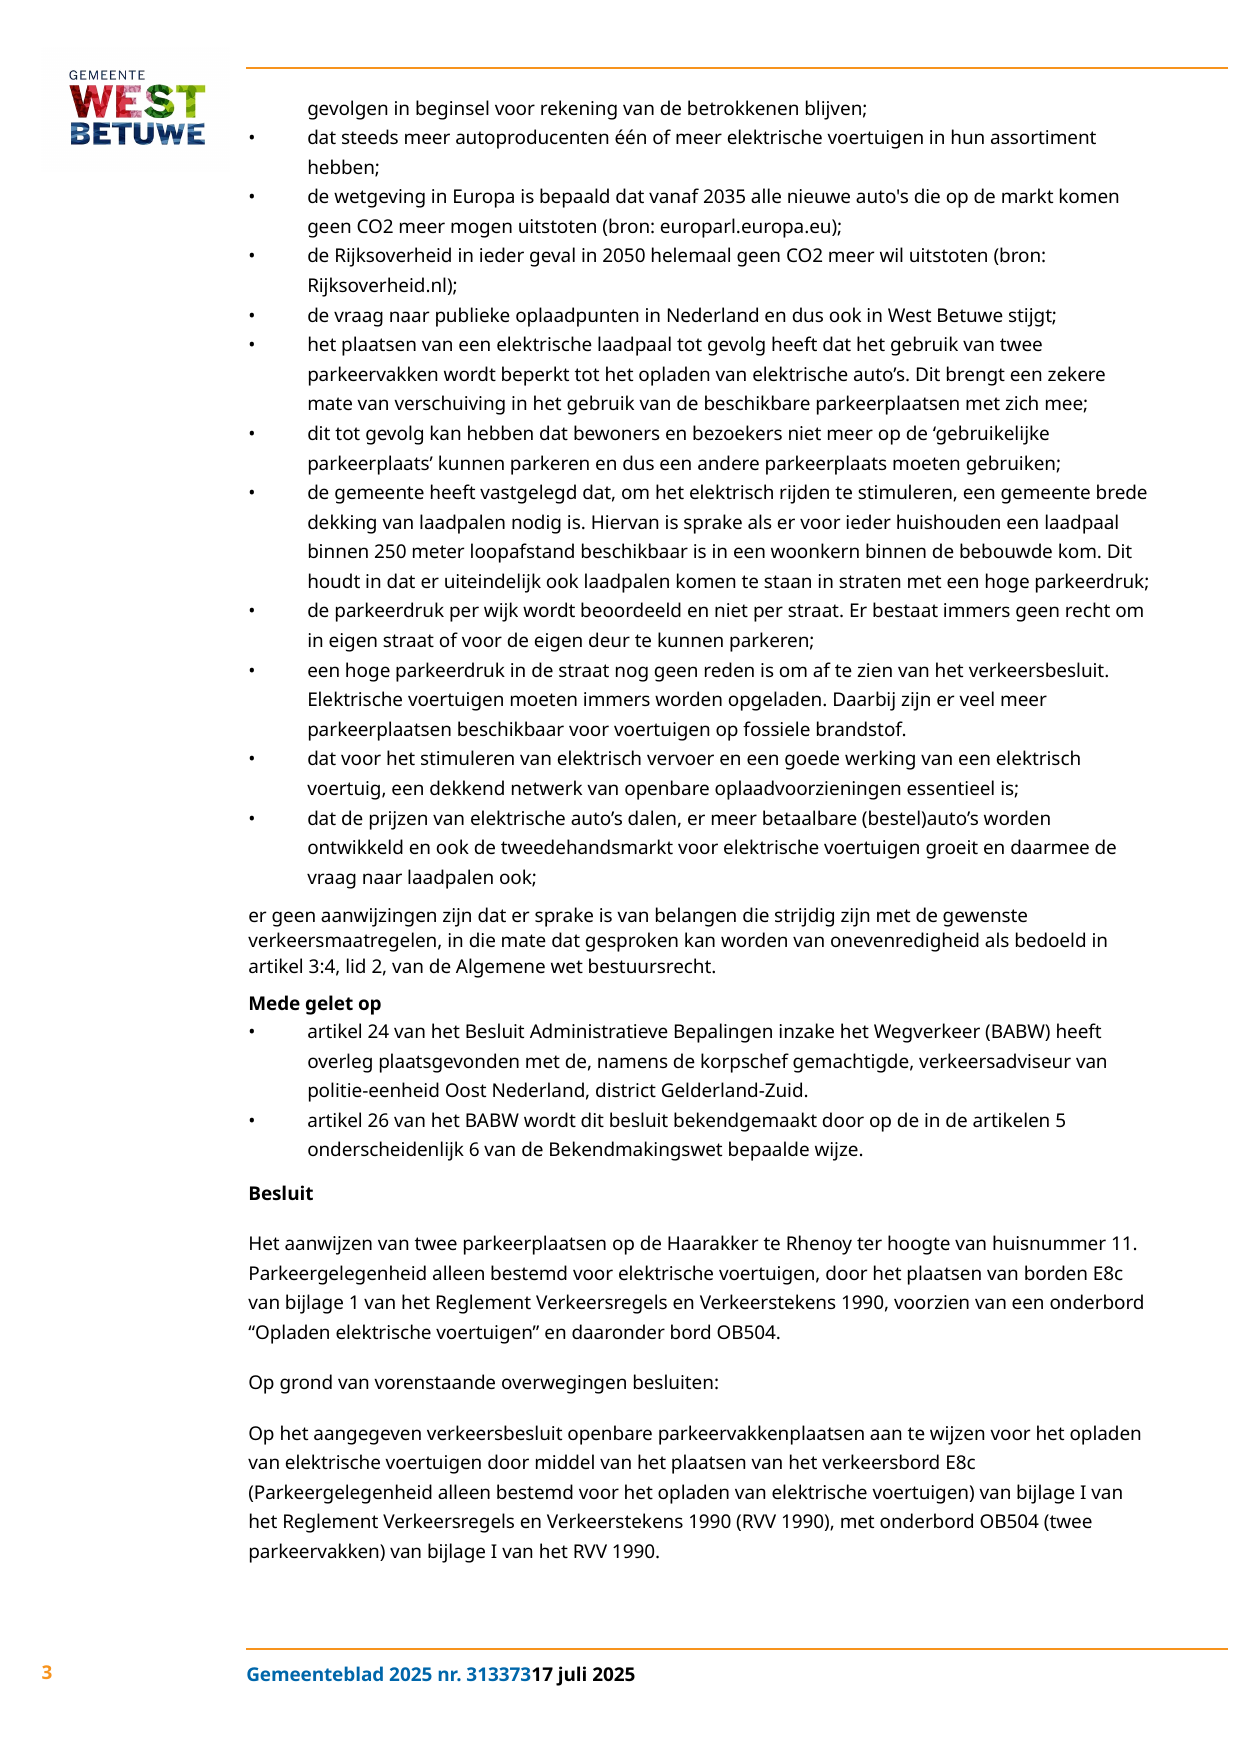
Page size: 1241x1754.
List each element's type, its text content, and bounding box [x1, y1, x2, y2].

list de gemeente heeft vastgelegd dat, om het elektrisch rijden te stimuleren, een gemeente brede dekking van laadpalen nodig is. Hiervan is sprake als er voor ieder huishouden een laadpaal binnen 250 meter loopafstand beschikbaar is in een woonkern binnen de bebouwde kom. Dit houdt in dat er uiteindelijk ook laadpalen komen te staan in straten met een hoge parkeerdruk; [248, 479, 1152, 594]
list de vraag naar publieke oplaadpunten in Nederland en dus ook in West Betuwe stijgt; [248, 302, 1152, 328]
list de wetgeving in Europa is bepaald dat vanaf 2035 alle nieuwe auto's die op de markt komen geen CO2 meer mogen uitstoten (bron: europarl.europa.eu); [248, 183, 1152, 239]
list artikel 24 van het Besluit Administratieve Bepalingen inzake het Wegverkeer (BABW) heeft overleg plaatsgevonden met de, namens de korpschef gemachtigde, verkeersadviseur van politie-eenheid Oost Nederland, district Gelderland-Zuid. [248, 1018, 1152, 1103]
text er geen aanwijzingen zijn dat er sprake is van belangen die strijdig zijn met de gewenste verkeersmaatregelen, in die mate dat gesproken kan worden van onevenredigheid als bedoeld in artikel 3:4, lid 2, van de Algemene wet bestuursrecht. [248, 902, 1152, 979]
list de parkeerdruk per wijk wordt beoordeeld en niet per straat. Er bestaat immers geen recht om in eigen straat of voor de eigen deur te kunnen parkeren; [248, 598, 1152, 653]
list dat steeds meer autoproducenten één of meer elektrische voertuigen in hun assortiment hebben; [248, 124, 1152, 180]
text Op grond van vorenstaande overwegingen besluiten: [248, 1369, 1152, 1395]
text Op het aangegeven verkeersbesluit openbare parkeervakkenplaatsen aan te wijzen voor het opladen van elektrische voertuigen door middel van het plaatsen van het verkeersbord E8c (Parkeergelegenheid alleen bestemd voor het opladen van elektrische voertuigen) van bijlage I van het Reglement Verkeersregels en Verkeerstekens 1990 (RVV 1990), met onderbord OB504 (twee parkeervakken) van bijlage I van het RVV 1990. [248, 1420, 1152, 1564]
list het plaatsen van een elektrische laadpaal tot gevolg heeft dat het gebruik van twee parkeervakken wordt beperkt tot het opladen van elektrische auto’s. Dit brengt een zekere mate van verschuiving in het gebruik van de beschikbare parkeerplaatsen met zich mee; [248, 331, 1152, 416]
list dat de prijzen van elektrische auto’s dalen, er meer betaalbare (bestel)auto’s worden ontwikkeld en ook de tweedehandsmarkt voor elektrische voertuigen groeit en daarmee de vraag naar laadpalen ook; [248, 805, 1152, 890]
list dat voor het stimuleren van elektrisch vervoer en een goede werking van een elektrisch voertuig, een dekkend netwerk van openbare oplaadvoorzieningen essentieel is; [248, 746, 1152, 801]
list een hoge parkeerdruk in de straat nog geen reden is om af te zien van het verkeersbesluit. Elektrische voertuigen moeten immers worden opgeladen. Daarbij zijn er veel meer parkeerplaatsen beschikbaar voor voertuigen op fossiele brandstof. [248, 657, 1152, 742]
picture [41, 47, 231, 172]
list gevolgen in beginsel voor rekening van de betrokkenen blijven; [248, 95, 1152, 121]
list dit tot gevolg kan hebben dat bewoners en bezoekers niet meer op de ‘gebruikelijke parkeerplaats’ kunnen parkeren en dus een andere parkeerplaats moeten gebruiken; [248, 420, 1152, 476]
list de Rijksoverheid in ieder geval in 2050 helemaal geen CO2 meer wil uitstoten (bron: Rijksoverheid.nl); [248, 243, 1152, 298]
text Het aanwijzen van twee parkeerplaatsen op de Haarakker te Rhenoy ter hoogte van huisnummer 11. Parkeergelegenheid alleen bestemd voor elektrische voertuigen, door het plaatsen van borden E8c van bijlage 1 van het Reglement Verkeersregels en Verkeerstekens 1990, voorzien van een onderbord “Opladen elektrische voertuigen” en daaronder bord OB504. [248, 1230, 1152, 1345]
text Mede gelet op [248, 990, 1152, 1016]
list artikel 26 van het BABW wordt dit besluit bekendgemaakt door op de in de artikelen 5 onderscheidenlijk 6 van de Bekendmakingswet bepaalde wijze. [248, 1107, 1152, 1162]
text Besluit [248, 1180, 1152, 1206]
